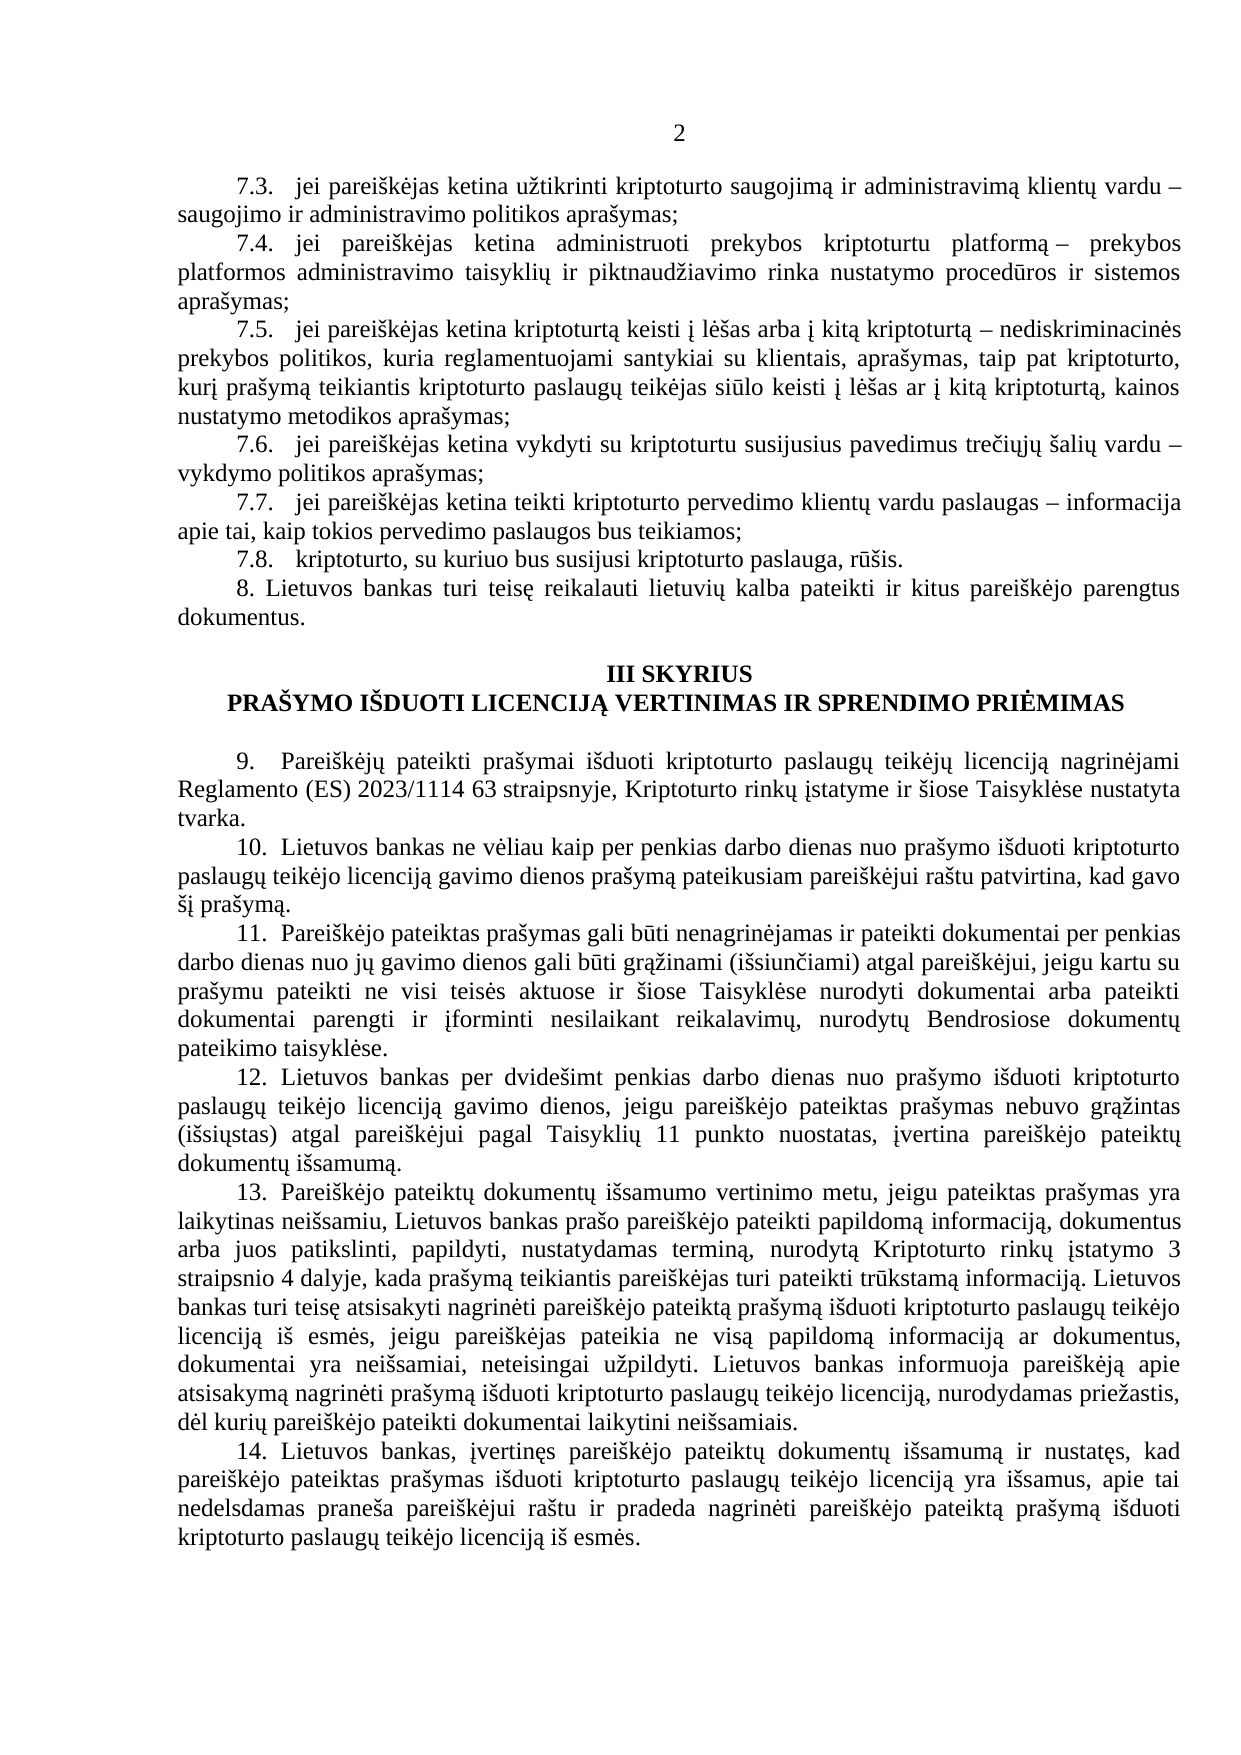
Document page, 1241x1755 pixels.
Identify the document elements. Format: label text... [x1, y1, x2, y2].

text 7.4. jei pareiškėjas ketina administruoti prekybos kriptoturtu platformą – prekybos platformos administravimo taisyklių ir piktnaudžiavimo rinka nustatymo procedūros ir sistemos aprašymas; [177, 228, 1181, 314]
text 14. Lietuvos bankas, įvertinęs pareiškėjo pateiktų dokumentų išsamumą ir nustatęs, kad pareiškėjo pateiktas prašymas išduoti kriptoturto paslaugų teikėjo licenciją yra išsamus, apie tai nedelsdamas praneša pareiškėjui raštu ir pradeda nagrinėti pareiškėjo pateiktą prašymą išduoti kriptoturto paslaugų teikėjo licenciją iš esmės. [177, 1436, 1181, 1551]
text III SKYRIUS [177, 659, 1181, 688]
text 7.7. jei pareiškėjas ketina teikti kriptoturto pervedimo klientų vardu paslaugas – informacija apie tai, kaip tokios pervedimo paslaugos bus teikiamos; [177, 487, 1181, 544]
text PRAŠYMO IŠDUOTI LICENCIJĄ VERTINIMAS IR SPRENDIMO PRIĖMIMAS [177, 688, 1181, 717]
text 12. Lietuvos bankas per dvidešimt penkias darbo dienas nuo prašymo išduoti kriptoturto paslaugų teikėjo licenciją gavimo dienos, jeigu pareiškėjo pateiktas prašymas nebuvo grąžintas (išsiųstas) atgal pareiškėjui pagal Taisyklių 11 punkto nuostatas, įvertina pareiškėjo pateiktų dokumentų išsamumą. [177, 1062, 1181, 1177]
text 7.6. jei pareiškėjas ketina vykdyti su kriptoturtu susijusius pavedimus trečiųjų šalių vardu – vykdymo politikos aprašymas; [177, 429, 1181, 487]
text 9. Pareiškėjų pateikti prašymai išduoti kriptoturto paslaugų teikėjų licenciją nagrinėjami Reglamento (ES) 2023/1114 63 straipsnyje, Kriptoturto rinkų įstatyme ir šiose Taisyklėse nustatyta tvarka. [177, 746, 1181, 832]
text 7.8. kriptoturto, su kuriuo bus susijusi kriptoturto paslauga, rūšis. [177, 544, 1181, 573]
text 7.5. jei pareiškėjas ketina kriptoturtą keisti į lėšas arba į kitą kriptoturtą – nediskriminacinės prekybos politikos, kuria reglamentuojami santykiai su klientais, aprašymas, taip pat kriptoturto, kurį prašymą teikiantis kriptoturto paslaugų teikėjas siūlo keisti į lėšas ar į kitą kriptoturtą, kainos nustatymo metodikos aprašymas; [177, 314, 1181, 429]
text 8. Lietuvos bankas turi teisę reikalauti lietuvių kalba pateikti ir kitus pareiškėjo parengtus dokumentus. [177, 573, 1181, 631]
text 11. Pareiškėjo pateiktas prašymas gali būti nenagrinėjamas ir pateikti dokumentai per penkias darbo dienas nuo jų gavimo dienos gali būti grąžinami (išsiunčiami) atgal pareiškėjui, jeigu kartu su prašymu pateikti ne visi teisės aktuose ir šiose Taisyklėse nurodyti dokumentai arba pateikti dokumentai parengti ir įforminti nesilaikant reikalavimų, nurodytų Bendrosiose dokumentų pateikimo taisyklėse. [177, 918, 1181, 1062]
text 10. Lietuvos bankas ne vėliau kaip per penkias darbo dienas nuo prašymo išduoti kriptoturto paslaugų teikėjo licenciją gavimo dienos prašymą pateikusiam pareiškėjui raštu patvirtina, kad gavo šį prašymą. [177, 832, 1181, 918]
text 7.3. jei pareiškėjas ketina užtikrinti kriptoturto saugojimą ir administravimą klientų vardu – saugojimo ir administravimo politikos aprašymas; [177, 171, 1181, 228]
text 13. Pareiškėjo pateiktų dokumentų išsamumo vertinimo metu, jeigu pateiktas prašymas yra laikytinas neišsamiu, Lietuvos bankas prašo pareiškėjo pateikti papildomą informaciją, dokumentus arba juos patikslinti, papildyti, nustatydamas terminą, nurodytą Kriptoturto rinkų įstatymo 3 straipsnio 4 dalyje, kada prašymą teikiantis pareiškėjas turi pateikti trūkstamą informaciją. Lietuvos bankas turi teisę atsisakyti nagrinėti pareiškėjo pateiktą prašymą išduoti kriptoturto paslaugų teikėjo licenciją iš esmės, jeigu pareiškėjas pateikia ne visą papildomą informaciją ar dokumentus, dokumentai yra neišsamiai, neteisingai užpildyti. Lietuvos bankas informuoja pareiškėją apie atsisakymą nagrinėti prašymą išduoti kriptoturto paslaugų teikėjo licenciją, nurodydamas priežastis, dėl kurių pareiškėjo pateikti dokumentai laikytini neišsamiais. [177, 1177, 1181, 1436]
